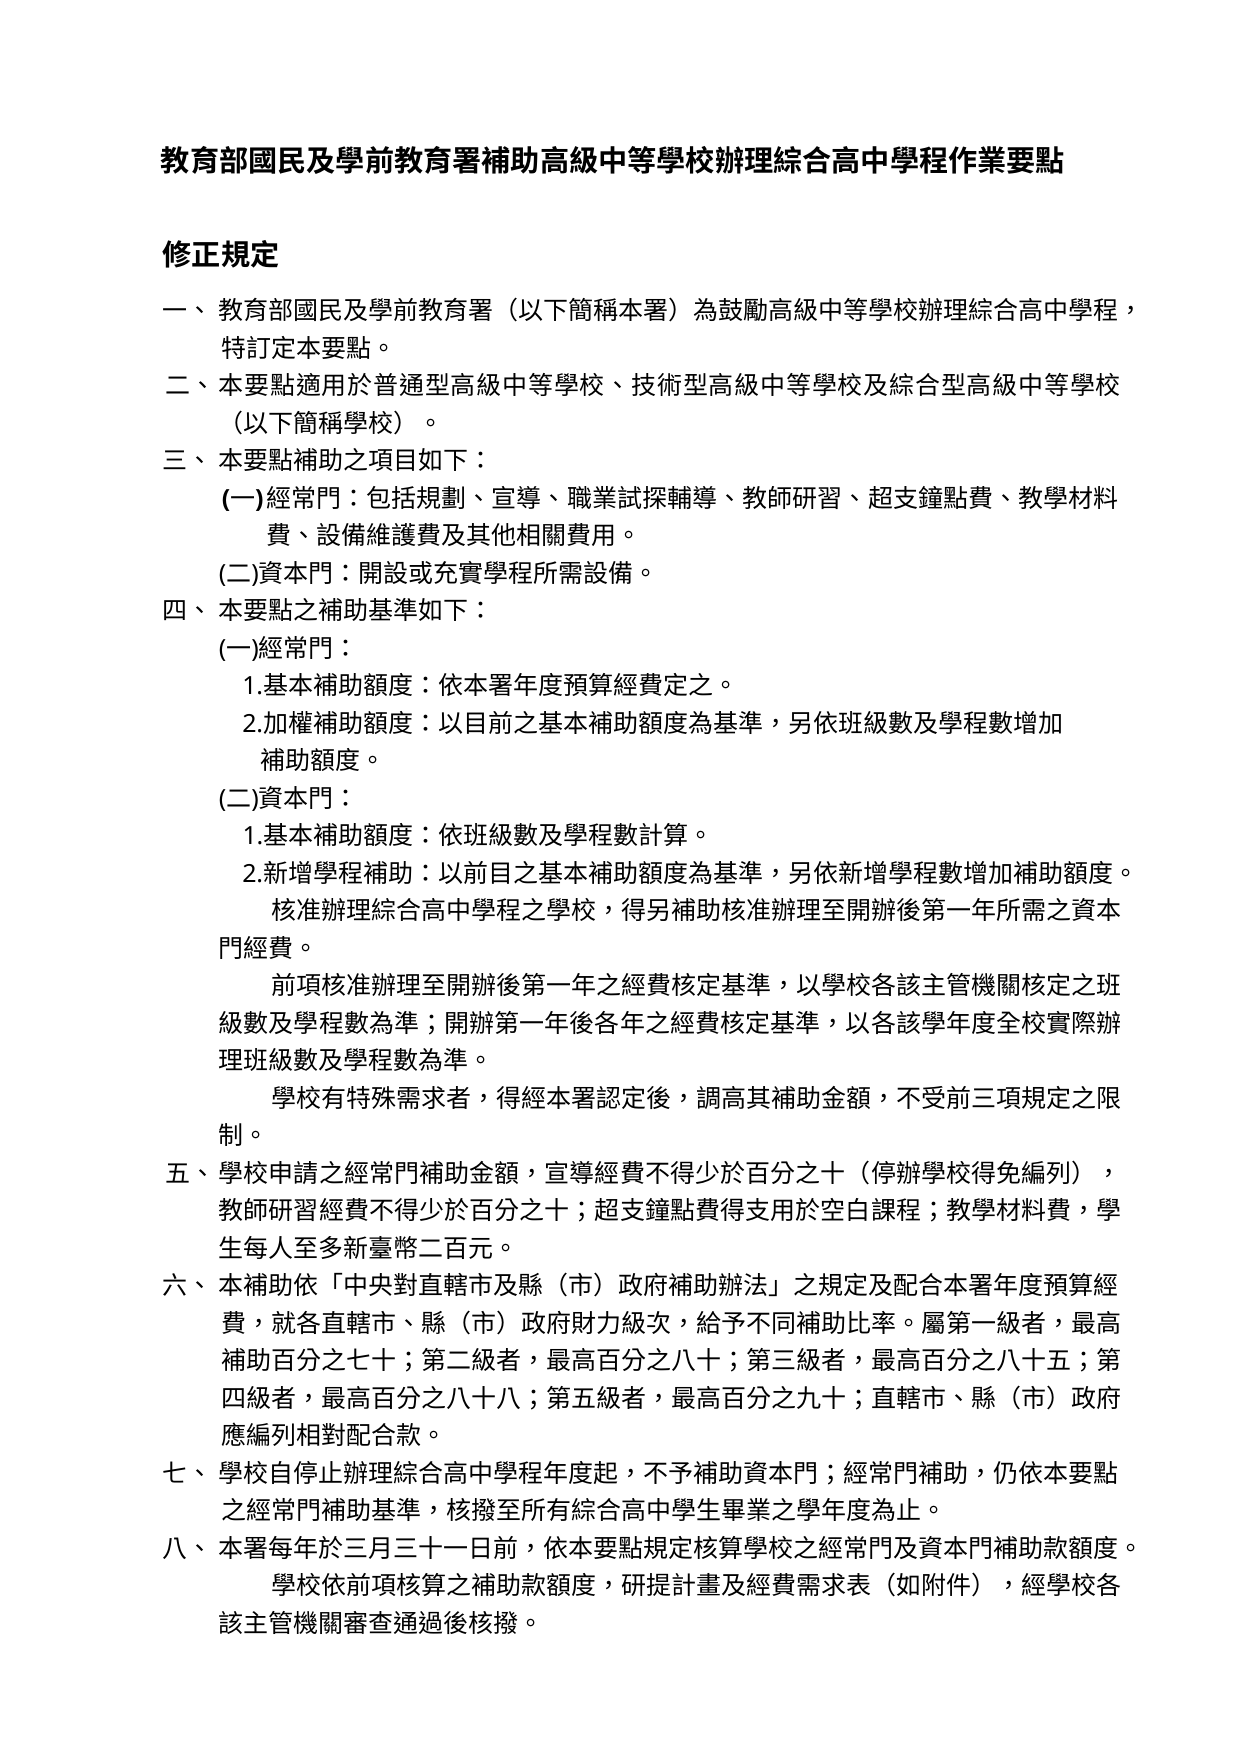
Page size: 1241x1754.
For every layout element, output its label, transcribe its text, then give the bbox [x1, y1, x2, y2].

list 本署每年於三月三十一日前，依本要點規定核算學校之經常門及資本門補助款額度。 [162, 1521, 1122, 1559]
list 學校自停止辦理綜合高中學程年度起，不予補助資本門；經常門補助，仍依本要點 [162, 1446, 1122, 1484]
text 教育部國民及學前教育署補助高級中等學校辦理綜合高中學程作業要點 [103, 115, 1122, 190]
list 核准辦理綜合高中學程之學校，得另補助核准辦理至開辦後第一年所需之資本門經費。 [218, 884, 1122, 959]
list 補助百分之七十；第二級者，最高百分之八十；第三級者，最高百分之八十五；第 [168, 1334, 1122, 1371]
list 本要點適用於普通型高級中等學校、技術型高級中等學校及綜合型高級中等學校（以下簡稱學校）。 [165, 359, 1122, 434]
list 經常門：包括規劃、宣導、職業試探輔導、教師研習、超支鐘點費、教學材料費、設備維護費及其他相關費用。 [222, 471, 1122, 546]
text 補助額度。 [118, 734, 1122, 771]
list 2.加權補助額度：以目前之基本補助額度為基準，另依班級數及學程數增加 [242, 696, 1122, 734]
list (一)經常門： [218, 621, 1122, 659]
list 特訂定本要點。 [222, 321, 1122, 359]
list 四級者，最高百分之八十八；第五級者，最高百分之九十；直轄市、縣（市）政府 [168, 1371, 1122, 1409]
list 教育部國民及學前教育署（以下簡稱本署）為鼓勵高級中等學校辦理綜合高中學程， [162, 284, 1122, 321]
list 本補助依「中央對直轄市及縣（市）政府補助辦法」之規定及配合本署年度預算經 [162, 1259, 1122, 1296]
list 前項核准辦理至開辦後第一年之經費核定基準，以學校各該主管機關核定之班級數及學程數為準；開辦第一年後各年之經費核定基準，以各該學年度全校實際辦理班級數及學程數為準。 [218, 959, 1122, 1071]
list 之經常門補助基準，核撥至所有綜合高中學生畢業之學年度為止。 [168, 1484, 1122, 1521]
list 2.新增學程補助：以前目之基本補助額度為基準，另依新增學程數增加補助額度。 [242, 846, 1122, 884]
list 1.基本補助額度：依本署年度預算經費定之。 [242, 659, 1122, 696]
list 學校申請之經常門補助金額，宣導經費不得少於百分之十（停辦學校得免編列），教師研習經費不得少於百分之十；超支鐘點費得支用於空白課程；教學材料費，學生每人至多新臺幣二百元。 [165, 1146, 1122, 1259]
list 學校依前項核算之補助款額度，研提計畫及經費需求表（如附件），經學校各該主管機關審查通過後核撥。 [218, 1559, 1122, 1634]
list (二)資本門： [218, 771, 1122, 809]
list 費，就各直轄市、縣（市）政府財力級次，給予不同補助比率。屬第一級者，最高 [168, 1296, 1122, 1334]
list 應編列相對配合款。 [168, 1409, 1122, 1446]
list 學校有特殊需求者，得經本署認定後，調高其補助金額，不受前三項規定之限制。 [218, 1071, 1122, 1146]
list (二)資本門：開設或充實學程所需設備。 [218, 546, 1122, 584]
list 1.基本補助額度：依班級數及學程數計算。 [118, 809, 1122, 846]
text 修正規定 [162, 209, 1122, 284]
list 本要點之補助基準如下： [162, 584, 1122, 621]
list 本要點補助之項目如下： [162, 434, 1122, 471]
